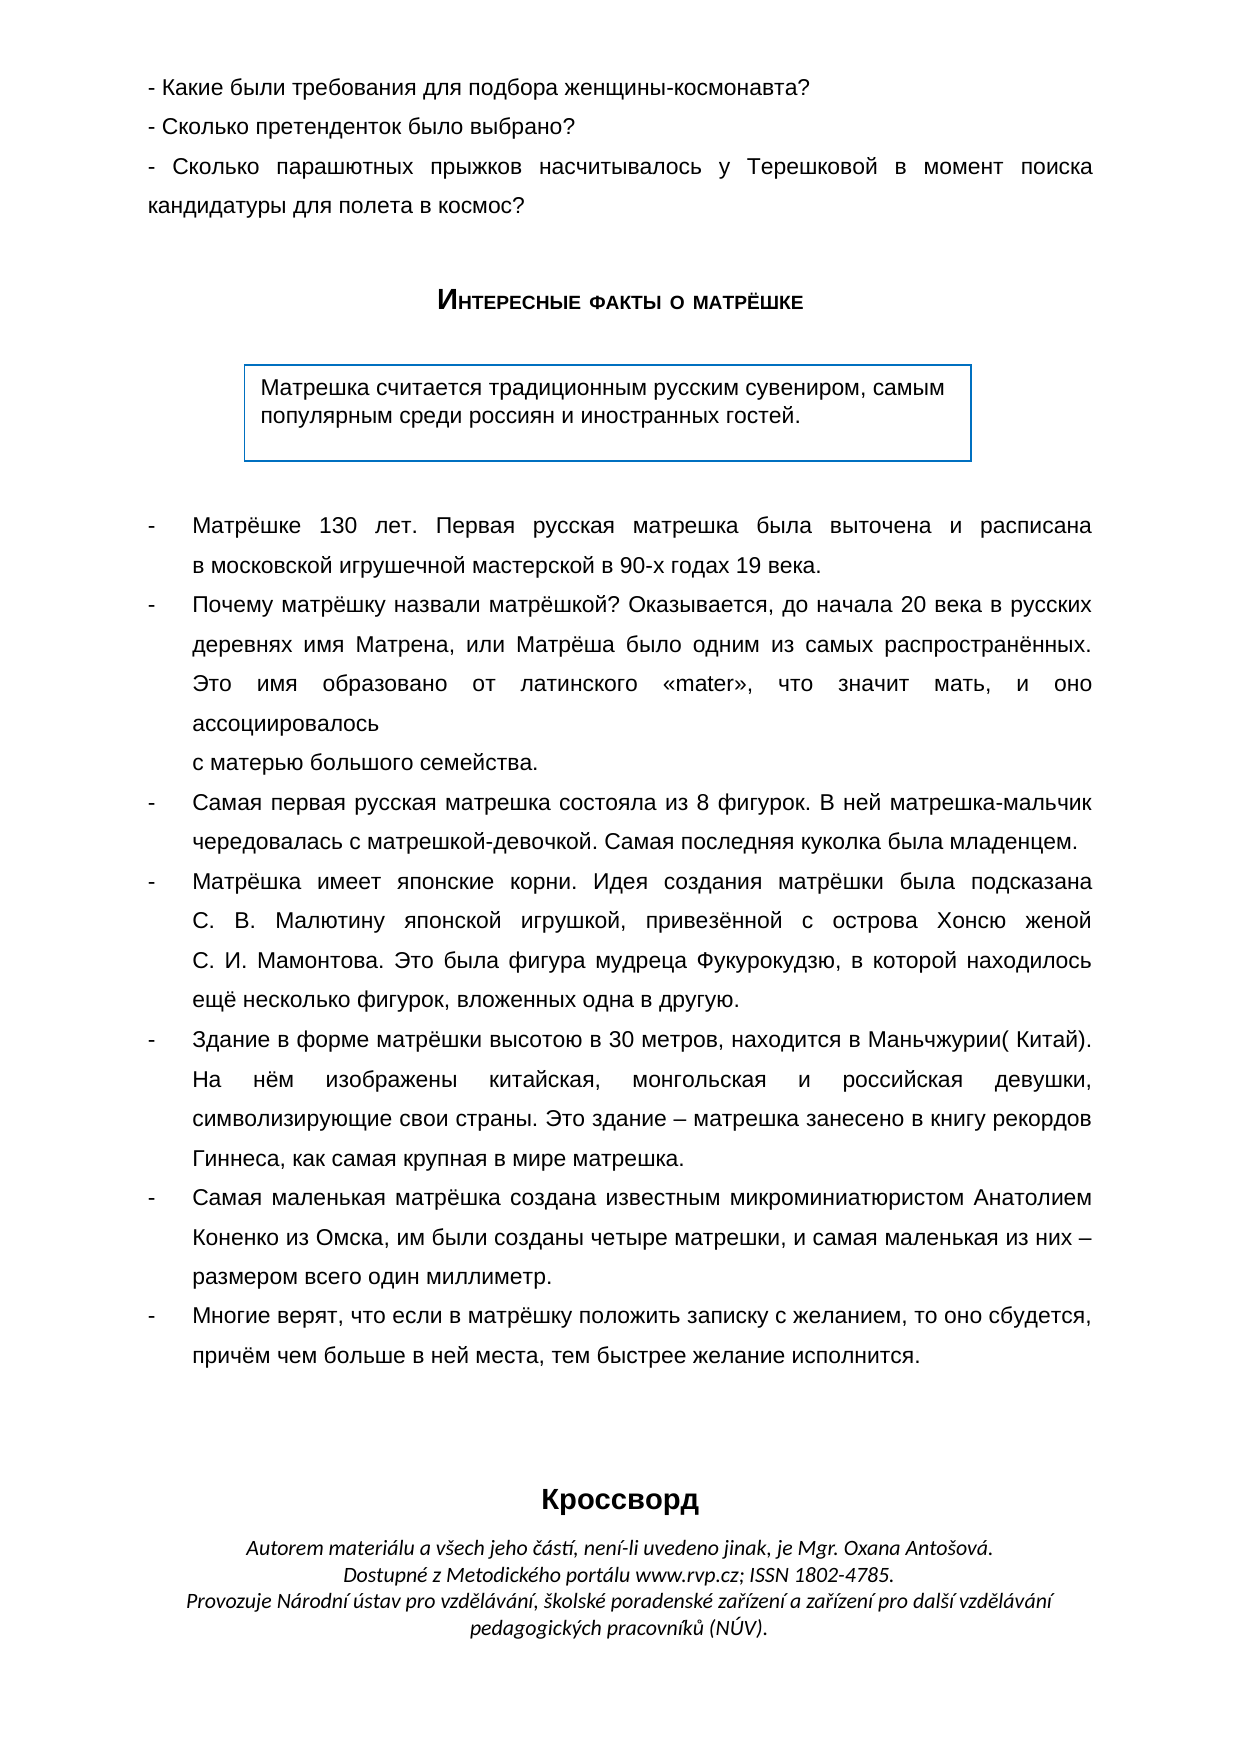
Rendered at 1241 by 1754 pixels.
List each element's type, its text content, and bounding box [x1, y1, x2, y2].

text Интересные факты о матрёшке [148, 282, 1093, 316]
text - Почему матрёшку назвали матрёшкой? Оказывается, до начала 20 века в русских деревнях имя Матрена, или Матрёша было одним из самых распространённых. Это имя образовано от латинского «mater», что значит мать, и оно ассоциировалось с матерью большого семейства. [148, 591, 1093, 776]
text Матрешка считается традиционным русским сувениром, самым популярным среди россиян и иностранных гостей. [260, 373, 955, 429]
text Кроссворд [148, 1482, 1093, 1516]
text - Матрёшка имеет японские корни. Идея создания матрёшки была подсказана С. В. Малютину японской игрушкой, привезённой с острова Хонсю женой С. И. Мамонтова. Это была фигура мудреца Фукурокудзю, в которой находилось ещё несколько фигурок, вложенных одна в другую. [148, 868, 1093, 1012]
text - Здание в форме матрёшки высотою в 30 метров, находится в Маньчжурии( Китай). На нём изображены китайская, монгольская и российская девушки, символизирующие свои страны. Это здание – матрешка занесено в книгу рекордов Гиннеса, как самая крупная в мире матрешка. [148, 1026, 1093, 1171]
text - Матрёшке 130 лет. Первая русская матрешка была выточена и расписана в московской игрушечной мастерской в 90-х годах 19 века. [148, 512, 1093, 578]
text - Сколько претенденток было выбрано? [148, 113, 1093, 139]
text - Самая первая русская матрешка состояла из 8 фигурок. В ней матрешка-мальчик чередовалась с матрешкой-девочкой. Самая последняя куколка была младенцем. [148, 789, 1093, 854]
text - Какие были требования для подбора женщины-космонавта? [148, 74, 1093, 100]
text - Сколько парашютных прыжков насчитывалось у Терешковой в момент поиска кандидатуры для полета в космос? [148, 153, 1093, 218]
text - Многие верят, что если в матрёшку положить записку с желанием, то оно сбудется, причём чем больше в ней места, тем быстрее желание исполнится. [148, 1302, 1093, 1368]
text - Самая маленькая матрёшка создана известным микроминиатюристом Анатолием Коненко из Омска, им были созданы четыре матрешки, и самая маленькая из них – размером всего один миллиметр. [148, 1184, 1093, 1289]
